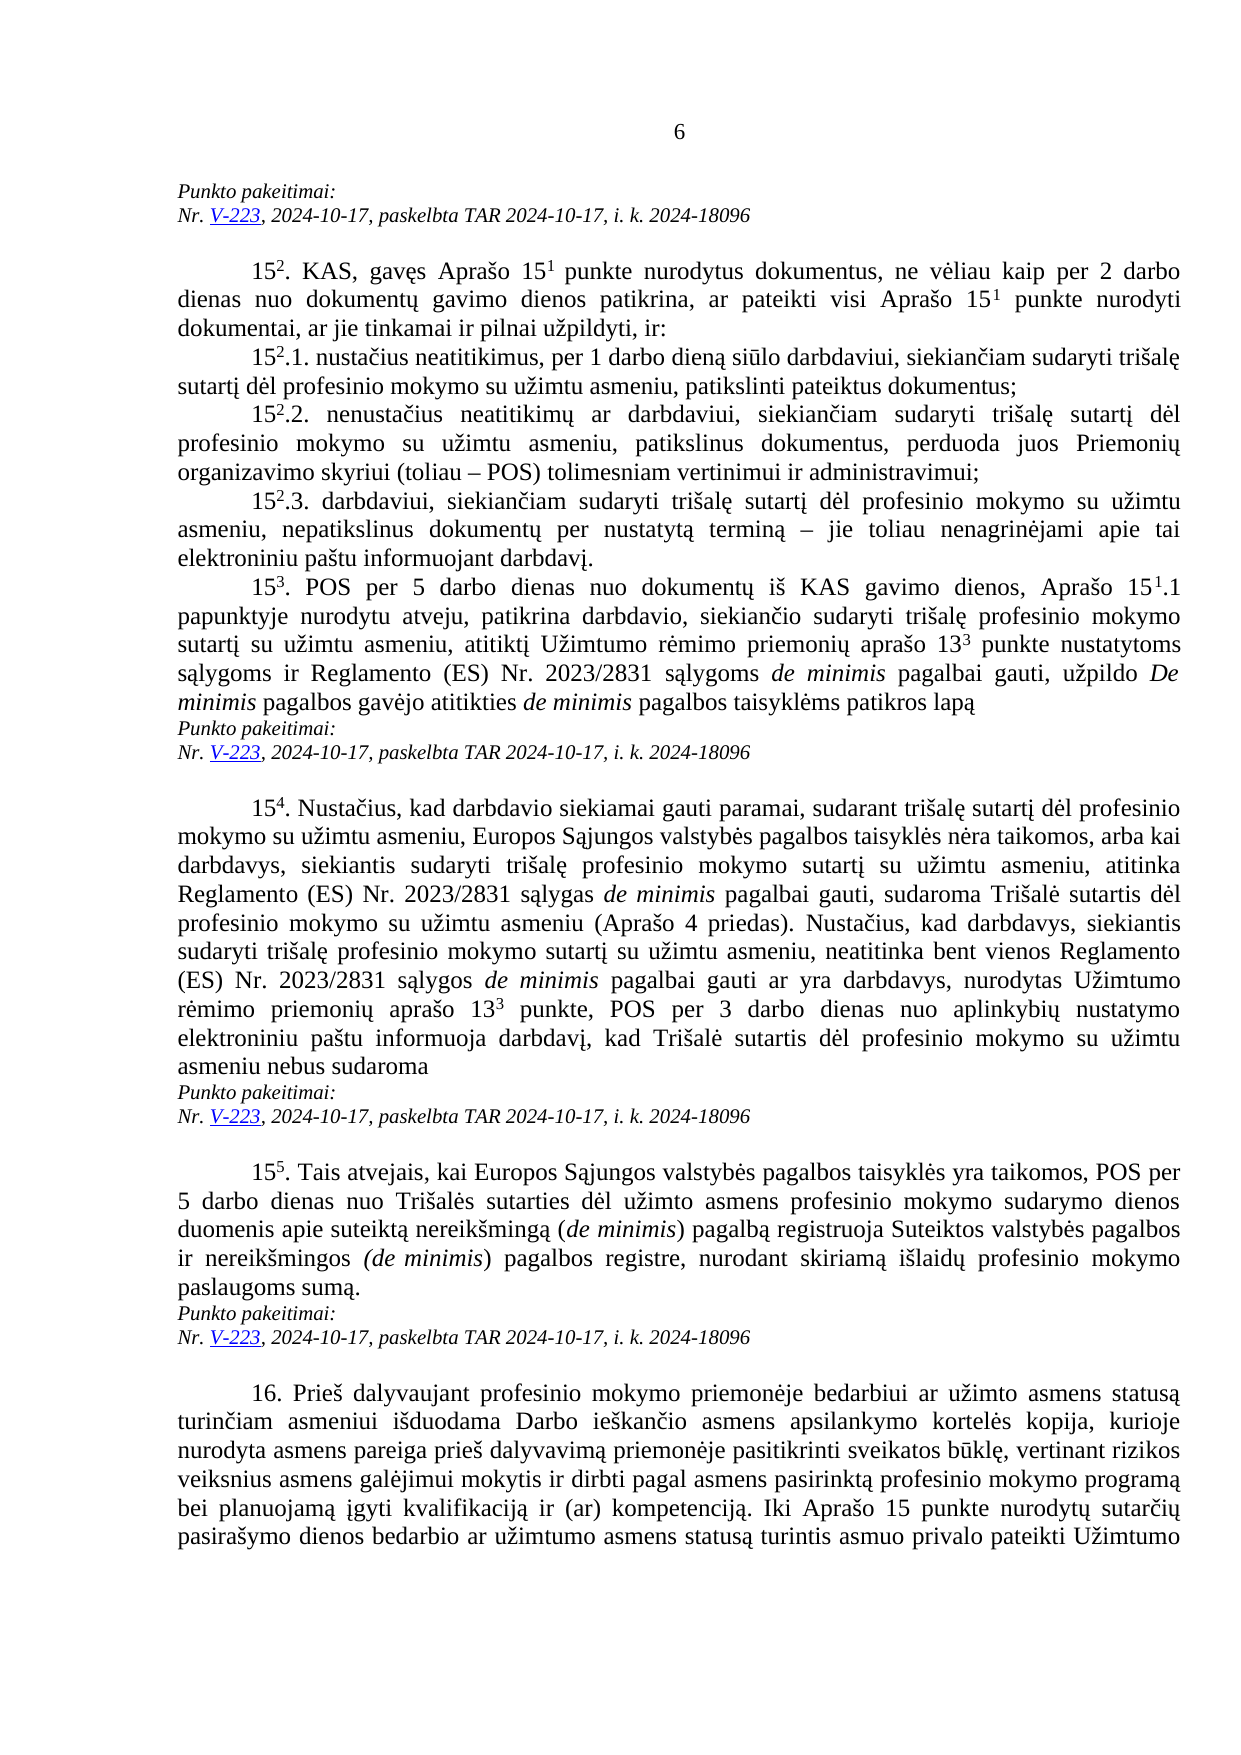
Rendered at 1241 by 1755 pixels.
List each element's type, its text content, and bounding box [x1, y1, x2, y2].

text Nr. V-223, 2024-10-17, paskelbta TAR 2024-10-17, i. k. 2024-18096 [177, 740, 1181, 764]
text Nr. V-223, 2024-10-17, paskelbta TAR 2024-10-17, i. k. 2024-18096 [177, 1325, 1181, 1349]
text 152.2. nenustačius neatitikimų ar darbdaviui, siekiančiam sudaryti trišalę sutartį dėl profesinio mokymo su užimtu asmeniu, patikslinus dokumentus, perduoda juos Priemonių organizavimo skyriui (toliau – POS) tolimesniam vertinimui ir administravimui; [177, 399, 1181, 486]
text Nr. V-223, 2024-10-17, paskelbta TAR 2024-10-17, i. k. 2024-18096 [177, 1104, 1181, 1128]
text 155. Tais atvejais, kai Europos Sąjungos valstybės pagalbos taisyklės yra taikomos, POS per 5 darbo dienas nuo Trišalės sutarties dėl užimto asmens profesinio mokymo sudarymo dienos duomenis apie suteiktą nereikšmingą (de minimis) pagalbą registruoja Suteiktos valstybės pagalbos ir nereikšmingos (de minimis) pagalbos registre, nurodant skiriamą išlaidų profesinio mokymo paslaugoms sumą. [177, 1157, 1181, 1301]
text 154. Nustačius, kad darbdavio siekiamai gauti paramai, sudarant trišalę sutartį dėl profesinio mokymo su užimtu asmeniu, Europos Sąjungos valstybės pagalbos taisyklės nėra taikomos, arba kai darbdavys, siekiantis sudaryti trišalę profesinio mokymo sutartį su užimtu asmeniu, atitinka Reglamento (ES) Nr. 2023/2831 sąlygas de minimis pagalbai gauti, sudaroma Trišalė sutartis dėl profesinio mokymo su užimtu asmeniu (Aprašo 4 priedas). Nustačius, kad darbdavys, siekiantis sudaryti trišalę profesinio mokymo sutartį su užimtu asmeniu, neatitinka bent vienos Reglamento (ES) Nr. 2023/2831 sąlygos de minimis pagalbai gauti ar yra darbdavys, nurodytas Užimtumo rėmimo priemonių aprašo 133 punkte, POS per 3 darbo dienas nuo aplinkybių nustatymo elektroniniu paštu informuoja darbdavį, kad Trišalė sutartis dėl profesinio mokymo su užimtu asmeniu nebus sudaroma [177, 793, 1181, 1080]
text 152. KAS, gavęs Aprašo 151 punkte nurodytus dokumentus, ne vėliau kaip per 2 darbo dienas nuo dokumentų gavimo dienos patikrina, ar pateikti visi Aprašo 151 punkte nurodyti dokumentai, ar jie tinkamai ir pilnai užpildyti, ir: [177, 256, 1181, 342]
text Nr. V-223, 2024-10-17, paskelbta TAR 2024-10-17, i. k. 2024-18096 [177, 203, 1181, 227]
text 152.1. nustačius neatitikimus, per 1 darbo dieną siūlo darbdaviui, siekiančiam sudaryti trišalę sutartį dėl profesinio mokymo su užimtu asmeniu, patikslinti pateiktus dokumentus; [177, 342, 1181, 399]
text Punkto pakeitimai: [177, 716, 1181, 740]
text 152.3. darbdaviui, siekiančiam sudaryti trišalę sutartį dėl profesinio mokymo su užimtu asmeniu, nepatikslinus dokumentų per nustatytą terminą – jie toliau nenagrinėjami apie tai elektroniniu paštu informuojant darbdavį. [177, 486, 1181, 572]
text Punkto pakeitimai: [177, 179, 1181, 203]
text 16. Prieš dalyvaujant profesinio mokymo priemonėje bedarbiui ar užimto asmens statusą turinčiam asmeniui išduodama Darbo ieškančio asmens apsilankymo kortelės kopija, kurioje nurodyta asmens pareiga prieš dalyvavimą priemonėje pasitikrinti sveikatos būklę, vertinant rizikos veiksnius asmens galėjimui mokytis ir dirbti pagal asmens pasirinktą profesinio mokymo programą bei planuojamą įgyti kvalifikaciją ir (ar) kompetenciją. Iki Aprašo 15 punkte nurodytų sutarčių pasirašymo dienos bedarbio ar užimtumo asmens statusą turintis asmuo privalo pateikti Užimtumo [177, 1378, 1181, 1550]
text Punkto pakeitimai: [177, 1301, 1181, 1325]
text 153. POS per 5 darbo dienas nuo dokumentų iš KAS gavimo dienos, Aprašo 151.1 papunktyje nurodytu atveju, patikrina darbdavio, siekiančio sudaryti trišalę profesinio mokymo sutartį su užimtu asmeniu, atitiktį Užimtumo rėmimo priemonių aprašo 133 punkte nustatytoms sąlygoms ir Reglamento (ES) Nr. 2023/2831 sąlygoms de minimis pagalbai gauti, užpildo De minimis pagalbos gavėjo atitikties de minimis pagalbos taisyklėms patikros lapą [177, 572, 1181, 716]
text Punkto pakeitimai: [177, 1080, 1181, 1104]
